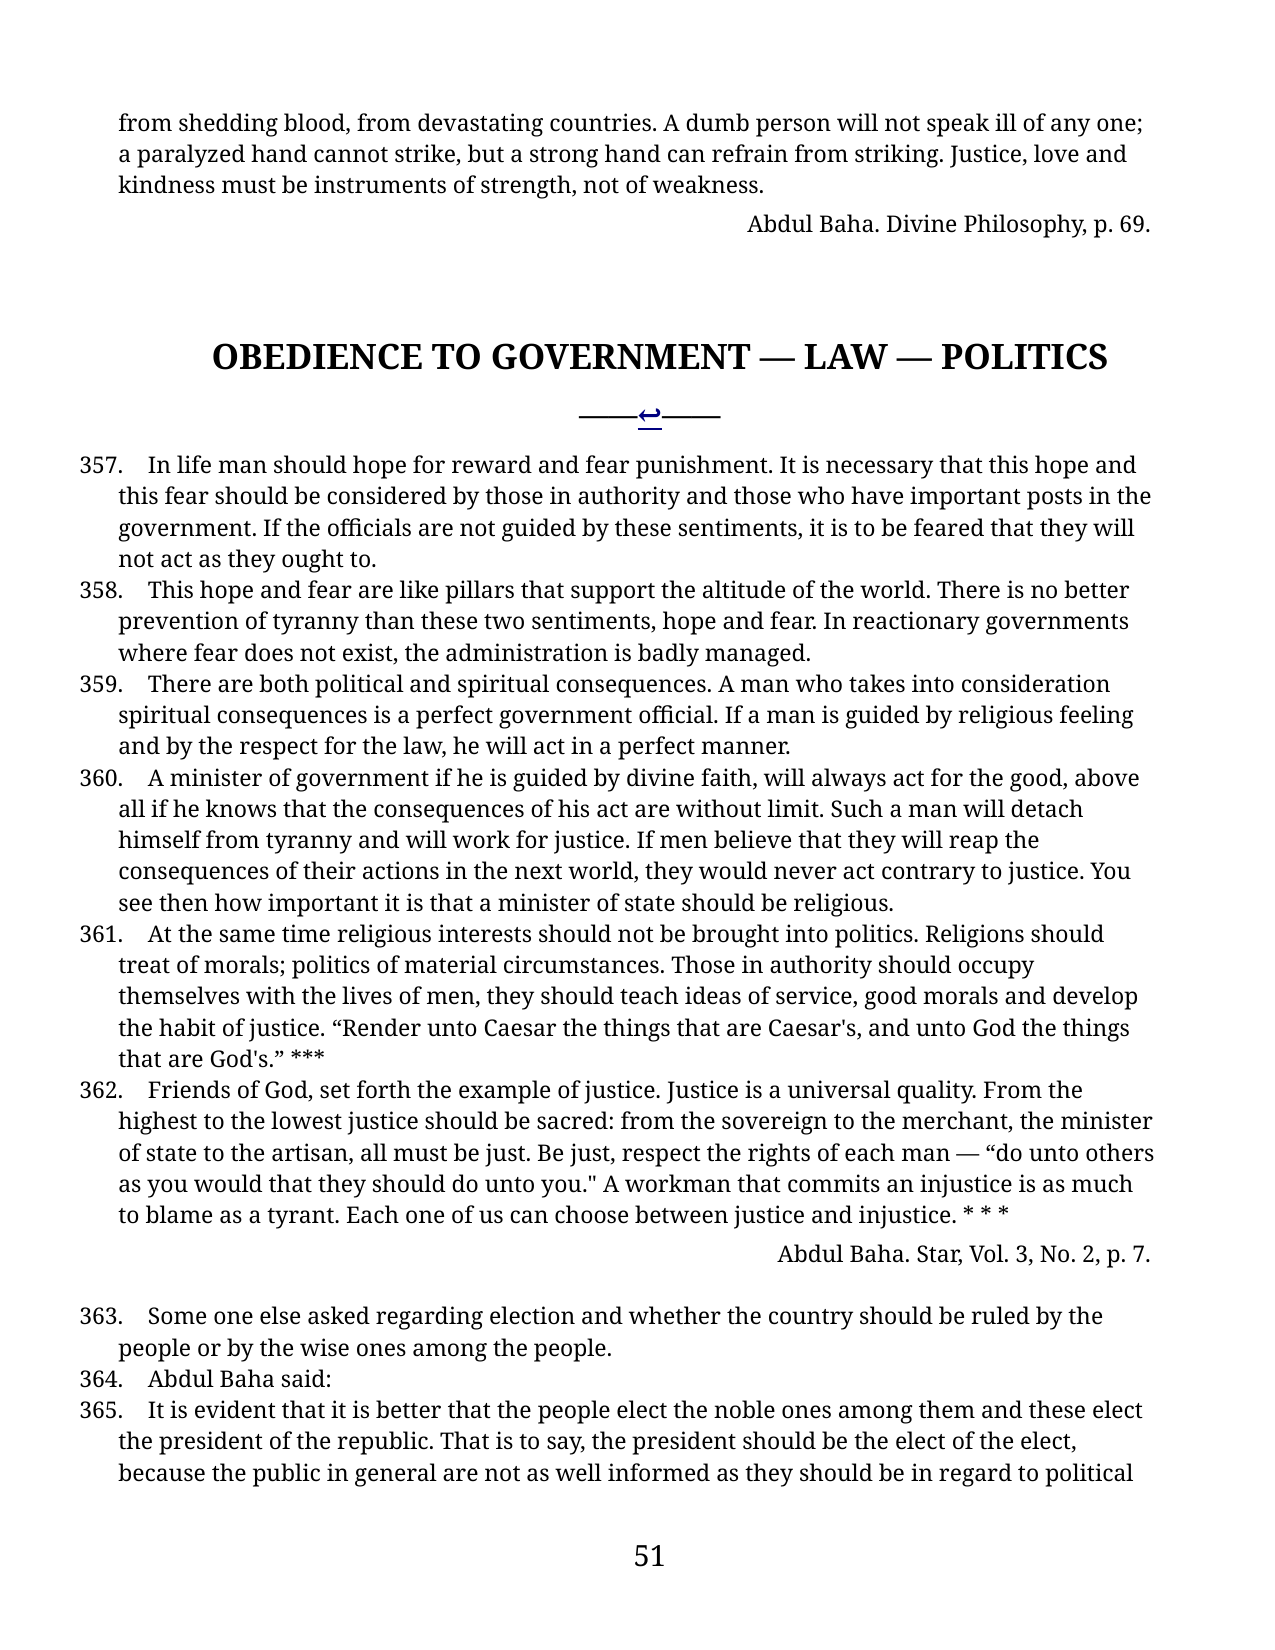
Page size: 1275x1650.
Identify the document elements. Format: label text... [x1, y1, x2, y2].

list It is evident that it is better that the people elect the noble ones among them and these elect the president of the republic. That is to say, the president should be the elect of the elect, because the public in general are not as well informed as they should be in regard to political [79, 1394, 1157, 1488]
list Friends of God, set forth the example of justice. Justice is a universal quality. From the highest to the lowest justice should be sacred: from the sovereign to the merchant, the minister of state to the artisan, all must be just. Be just, respect the rights of each man — “do unto others as you would that they should do unto you." A workman that commits an injustice is as much to blame as a tyrant. Each one of us can choose between justice and injustice. * * * [79, 1074, 1157, 1230]
list A minister of government if he is guided by divine faith, will always act for the good, above all if he knows that the consequences of his act are without limit. Such a man will detach himself from tyranny and will work for justice. If men believe that they will reap the consequences of their actions in the next world, they would never act contrary to justice. You see then how important it is that a minister of state should be religious. [79, 762, 1157, 918]
list Abdul Baha said: [79, 1363, 1157, 1394]
list from shedding blood, from devastating countries. A dumb person will not speak ill of any one; a paralyzed hand cannot strike, but a strong hand can refrain from striking. Justice, love and kindness must be instruments of strength, not of weakness. [79, 107, 1157, 200]
list This hope and fear are like pillars that support the altitude of the world. There is no better prevention of tyranny than these two sentiments, hope and fear. In reactionary governments where fear does not exist, the administration is badly managed. [79, 574, 1157, 668]
text ——↩—— [118, 394, 1157, 434]
list Some one else asked regarding election and whether the country should be ruled by the people or by the wise ones among the people. [79, 1300, 1157, 1363]
list There are both political and spiritual consequences. A man who takes into consideration spiritual consequences is a perfect government official. If a man is guided by religious feeling and by the respect for the law, he will act in a perfect manner. [79, 668, 1157, 762]
text Abdul Baha. Divine Philosophy, p. 69. [118, 208, 1157, 239]
subtitle OBEDIENCE TO GOVERNMENT — LAW — POLITICS [118, 332, 1157, 379]
list In life man should hope for reward and fear punishment. It is necessary that this hope and this fear should be considered by those in authority and those who have important posts in the government. If the officials are not guided by these sentiments, it is to be feared that they will not act as they ought to. [79, 449, 1157, 574]
list At the same time religious interests should not be brought into politics. Religions should treat of morals; politics of material circumstances. Those in authority should occupy themselves with the lives of men, they should teach ideas of service, good morals and develop the habit of justice. “Render unto Caesar the things that are Caesar's, and unto God the things that are God's.” *** [79, 918, 1157, 1074]
text Abdul Baha. Star, Vol. 3, No. 2, p. 7. [118, 1238, 1157, 1269]
